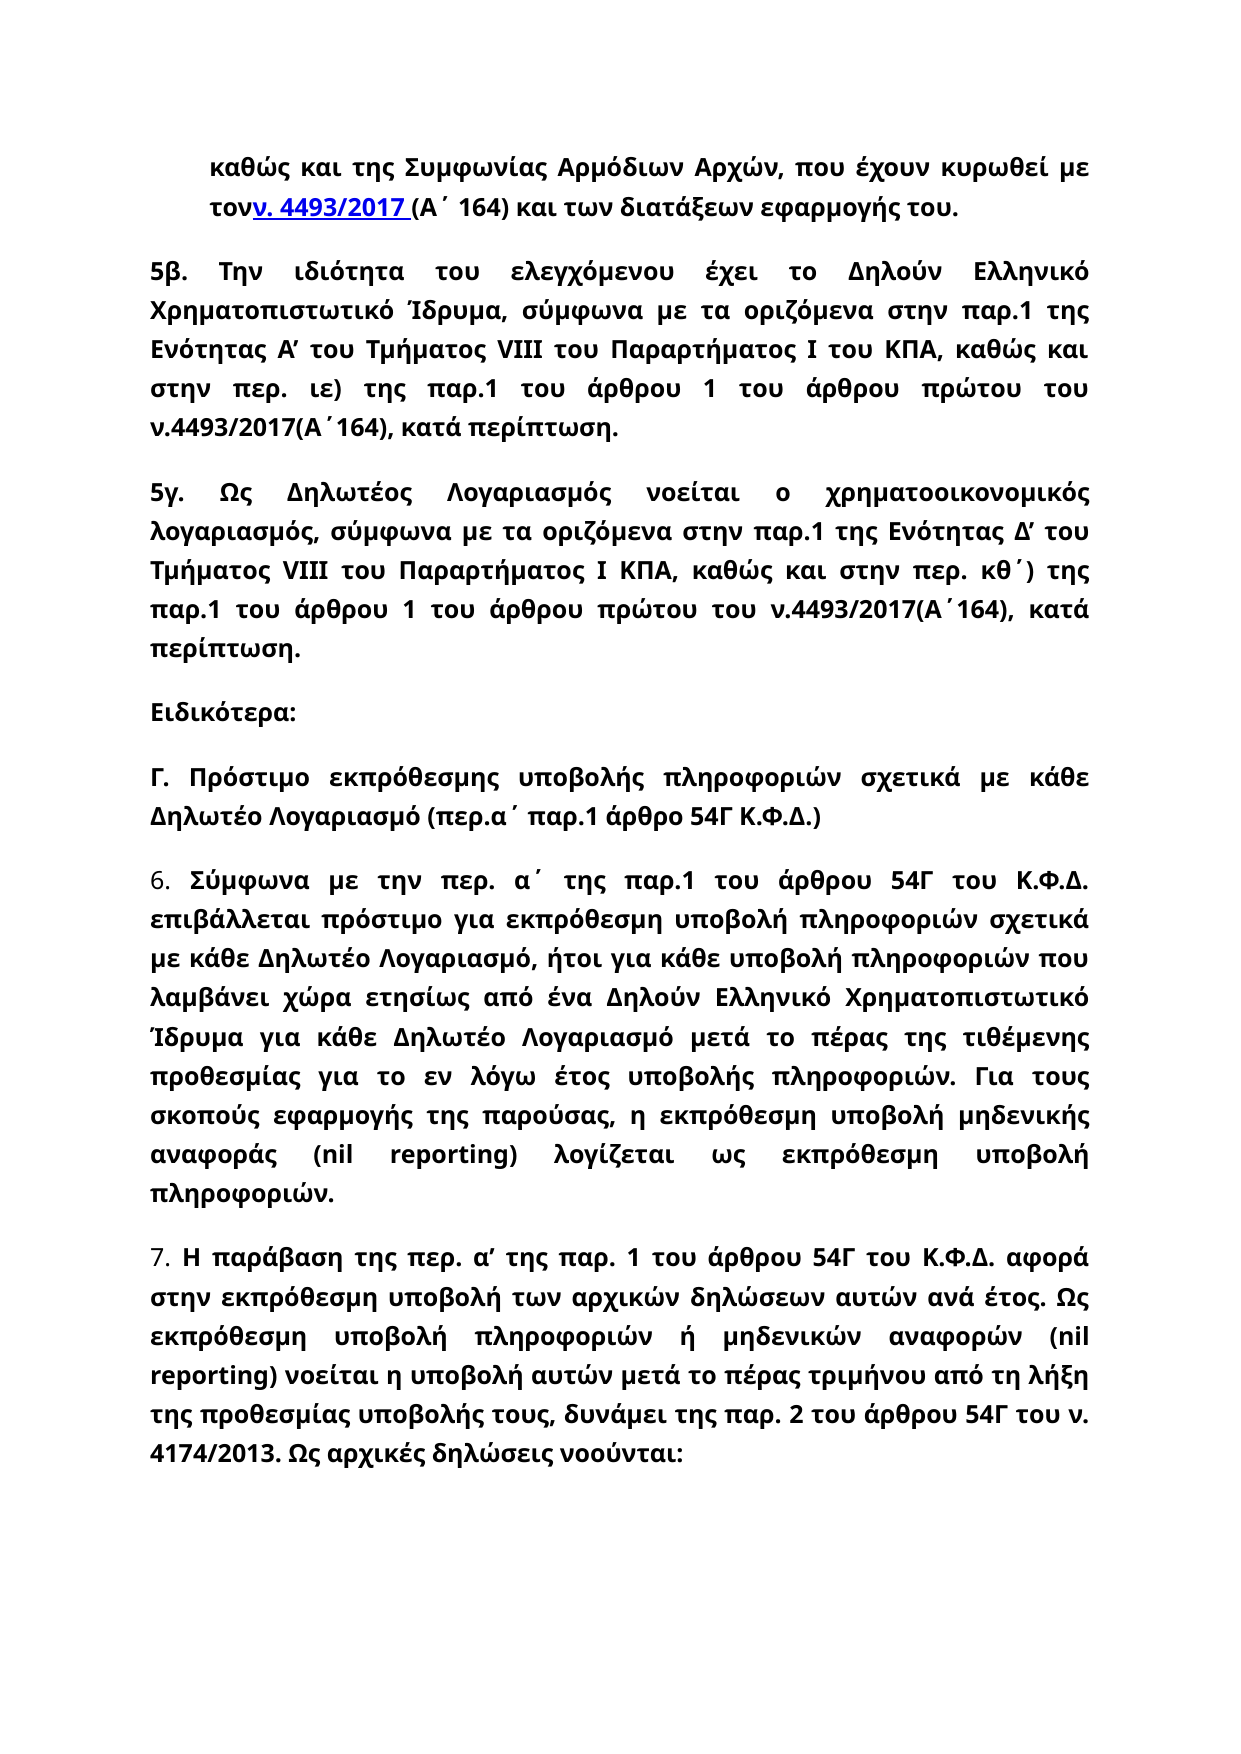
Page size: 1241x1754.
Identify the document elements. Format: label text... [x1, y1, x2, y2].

text Γ. Πρόστιμο εκπρόθεσμης υποβολής πληροφοριών σχετικά με κάθε Δηλωτέο Λογαριασμό (περ.α΄ παρ.1 άρθρο 54Γ Κ.Φ.Δ.) [150, 759, 1090, 832]
text Ειδικότερα: [150, 695, 1090, 729]
text 6. Σύμφωνα με την περ. α΄ της παρ.1 του άρθρου 54Γ του Κ.Φ.Δ. επιβάλλεται πρόστιμο για εκπρόθεσμη υποβολή πληροφοριών σχετικά με κάθε Δηλωτέο Λογαριασμό, ήτοι για κάθε υποβολή πληροφοριών που λαμβάνει χώρα ετησίως από ένα Δηλούν Ελληνικό Χρηματοπιστωτικό Ίδρυμα για κάθε Δηλωτέο Λογαριασμό μετά το πέρας της τιθέμενης προθεσμίας για το εν λόγω έτος υποβολής πληροφοριών. Για τους σκοπούς εφαρμογής της παρούσας, η εκπρόθεσμη υποβολή μηδενικής αναφοράς (nil reporting) λογίζεται ως εκπρόθεσμη υποβολή πληροφοριών. [150, 862, 1090, 1210]
text 7. Η παράβαση της περ. α’ της παρ. 1 του άρθρου 54Γ του Κ.Φ.Δ. αφορά στην εκπρόθεσμη υποβολή των αρχικών δηλώσεων αυτών ανά έτος. Ως εκπρόθεσμη υποβολή πληροφοριών ή μηδενικών αναφορών (nil reporting) νοείται η υποβολή αυτών μετά το πέρας τριμήνου από τη λήξη της προθεσμίας υποβολής τους, δυνάμει της παρ. 2 του άρθρου 54Γ του ν. 4174/2013. Ως αρχικές δηλώσεις νοούνται: [150, 1240, 1090, 1470]
text 5γ. Ως Δηλωτέος Λογαριασμός νοείται ο χρηματοοικονομικός λογαριασμός, σύμφωνα με τα οριζόμενα στην παρ.1 της Ενότητας Δ’ του Τμήματος VIII του Παραρτήματος Ι ΚΠΑ, καθώς και στην περ. κθ΄) της παρ.1 του άρθρου 1 του άρθρου πρώτου του ν.4493/2017(Α΄164), κατά περίπτωση. [150, 474, 1090, 665]
text 5β. Την ιδιότητα του ελεγχόμενου έχει το Δηλούν Ελληνικό Χρηματοπιστωτικό Ίδρυμα, σύμφωνα με τα οριζόμενα στην παρ.1 της Ενότητας Α’ του Τμήματος VIII του Παραρτήματος Ι του ΚΠΑ, καθώς και στην περ. ιε) της παρ.1 του άρθρου 1 του άρθρου πρώτου του ν.4493/2017(Α΄164), κατά περίπτωση. [150, 253, 1090, 444]
list καθώς και της Συμφωνίας Αρμόδιων Αρχών, που έχουν κυρωθεί με τονν. 4493/2017 (Α΄ 164) και των διατάξεων εφαρμογής του. [150, 150, 1090, 223]
